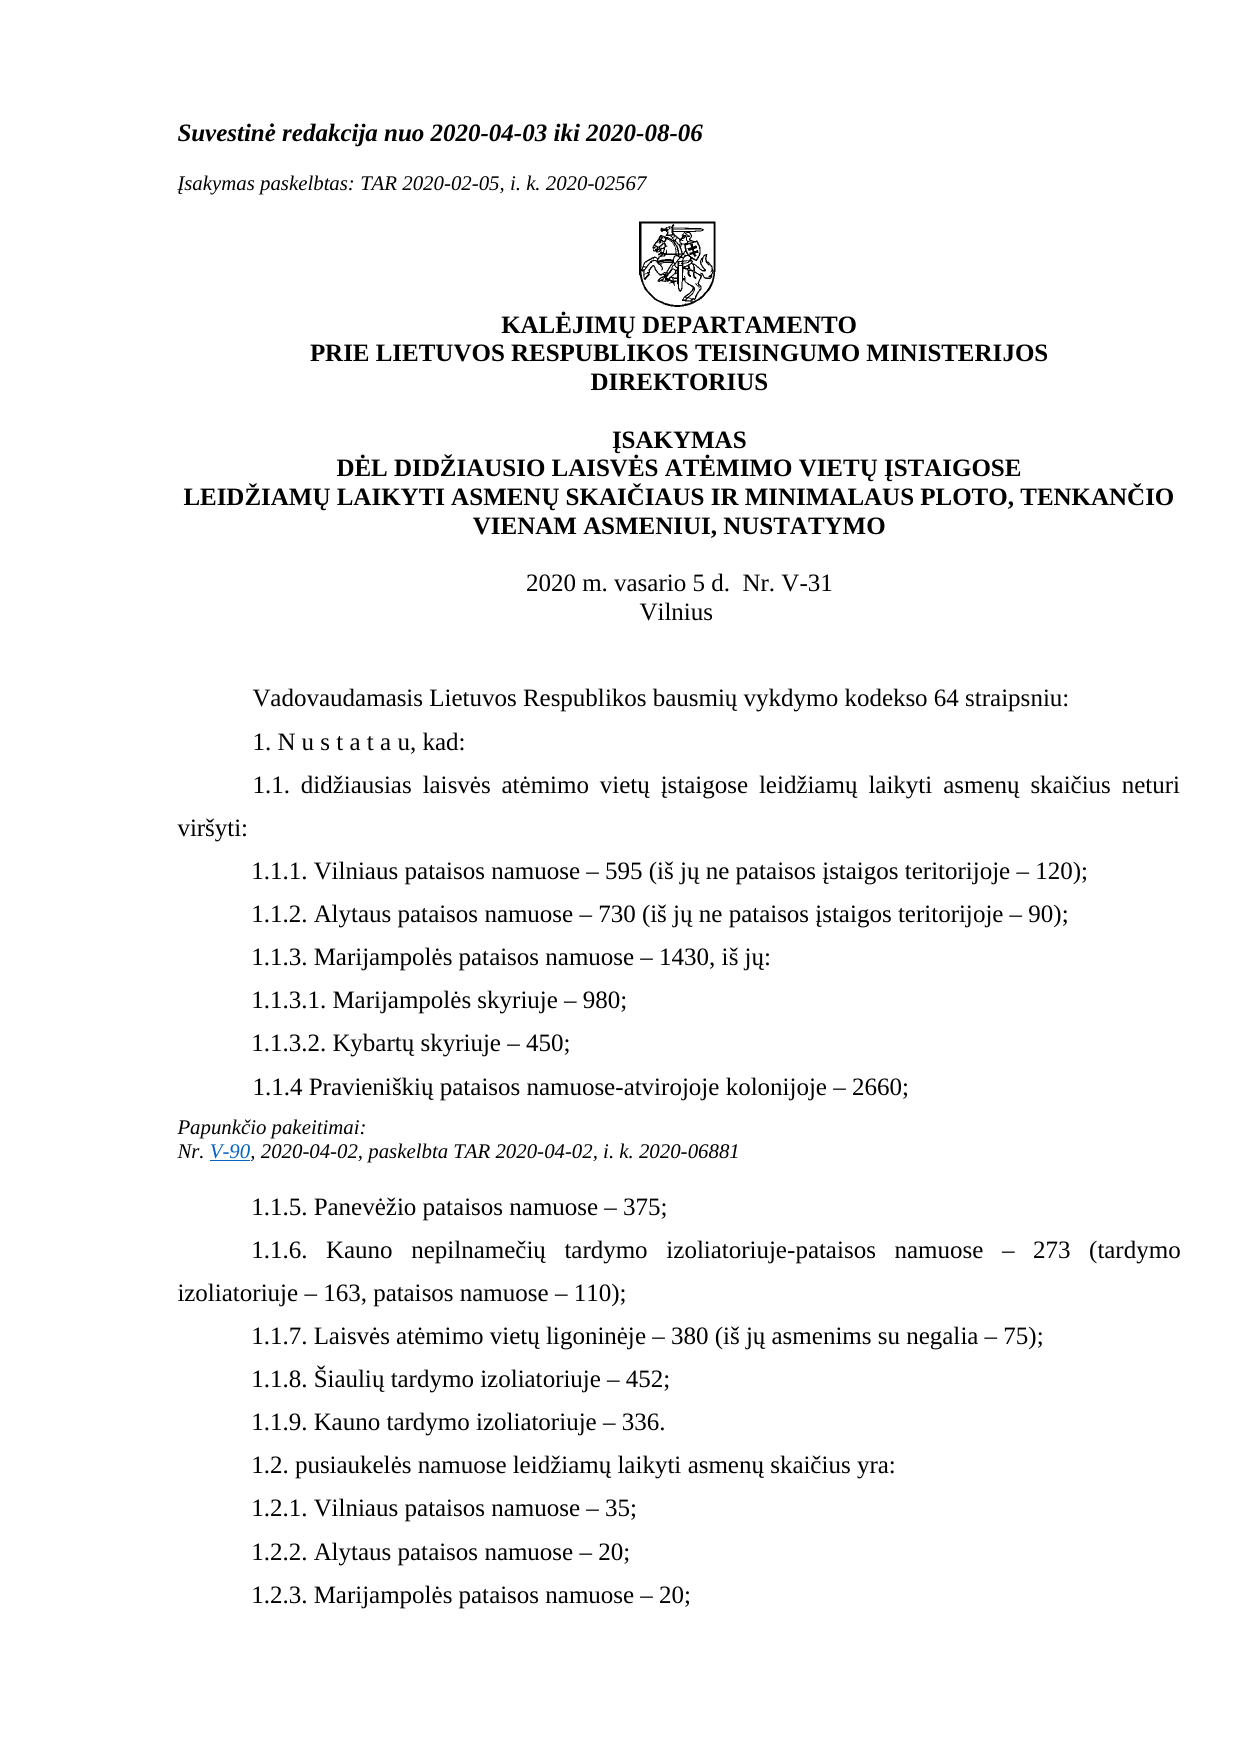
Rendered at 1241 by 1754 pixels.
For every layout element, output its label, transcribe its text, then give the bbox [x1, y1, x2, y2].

text 1.1.2. Alytaus pataisos namuose – 730 (iš jų ne pataisos įstaigos teritorijoje – 90); [177, 899, 1181, 928]
text Papunkčio pakeitimai: [177, 1115, 1181, 1139]
text Nr. V-90, 2020-04-02, paskelbta TAR 2020-04-02, i. k. 2020-06881 [177, 1139, 1181, 1163]
text 1.1.6. Kauno nepilnamečių tardymo izoliatoriuje-pataisos namuose – 273 (tardymo izoliatoriuje – 163, pataisos namuose – 110); [177, 1235, 1181, 1307]
text 1.1.4 Pravieniškių pataisos namuose-atvirojoje kolonijoje – 2660; [252, 1072, 1181, 1100]
text 1. Nustatau, kad: [177, 727, 1181, 755]
text 1.1.7. Laisvės atėmimo vietų ligoninėje – 380 (iš jų asmenims su negalia – 75); [177, 1321, 1181, 1350]
text 1.1. didžiausias laisvės atėmimo vietų įstaigose leidžiamų laikyti asmenų skaičius neturi viršyti: [177, 770, 1181, 842]
text 1.1.5. Panevėžio pataisos namuose – 375; [177, 1192, 1181, 1220]
text Vilnius [177, 597, 1181, 626]
text DĖL DIDŽIAUSIO LAISVĖS ATĖMIMO VIETŲ ĮSTAIGOSE [177, 453, 1181, 482]
text KALĖJIMŲ DEPARTAMENTO [177, 310, 1181, 338]
text 1.1.3. Marijampolės pataisos namuose – 1430, iš jų: [177, 942, 1181, 971]
text ĮSAKYMAS [177, 425, 1181, 453]
text DIREKTORIUS [177, 367, 1181, 396]
text 2020 m. vasario 5 d. Nr. V-31 [177, 568, 1181, 597]
text 1.2. pusiaukelės namuose leidžiamų laikyti asmenų skaičius yra: [177, 1450, 1181, 1479]
text 1.1.1. Vilniaus pataisos namuose – 595 (iš jų ne pataisos įstaigos teritorijoje – 120); [177, 856, 1181, 885]
text Suvestinė redakcija nuo 2020-04-03 iki 2020-08-06 [177, 118, 1181, 147]
text 1.1.3.1. Marijampolės skyriuje – 980; [177, 985, 1181, 1014]
text LEIDŽIAMŲ LAIKYTI ASMENŲ SKAIČIAUS IR MINIMALAUS PLOTO, TENKANČIO VIENAM ASMENIUI, NUSTATYMO [177, 482, 1181, 540]
text 1.1.8. Šiaulių tardymo izoliatoriuje – 452; [177, 1364, 1181, 1393]
text 1.1.3.2. Kybartų skyriuje – 450; [177, 1028, 1181, 1057]
text Vadovaudamasis Lietuvos Respublikos bausmių vykdymo kodekso 64 straipsniu: [177, 683, 1181, 712]
text 1.2.1. Vilniaus pataisos namuose – 35; [177, 1493, 1181, 1522]
text PRIE LIETUVOS RESPUBLIKOS TEISINGUMO MINISTERIJOS [177, 338, 1181, 367]
text 1.1.9. Kauno tardymo izoliatoriuje – 336. [177, 1407, 1181, 1436]
text 1.2.3. Marijampolės pataisos namuose – 20; [177, 1580, 1181, 1608]
text 1.2.2. Alytaus pataisos namuose – 20; [177, 1537, 1181, 1565]
text Įsakymas paskelbtas: TAR 2020-02-05, i. k. 2020-02567 [177, 171, 1181, 195]
